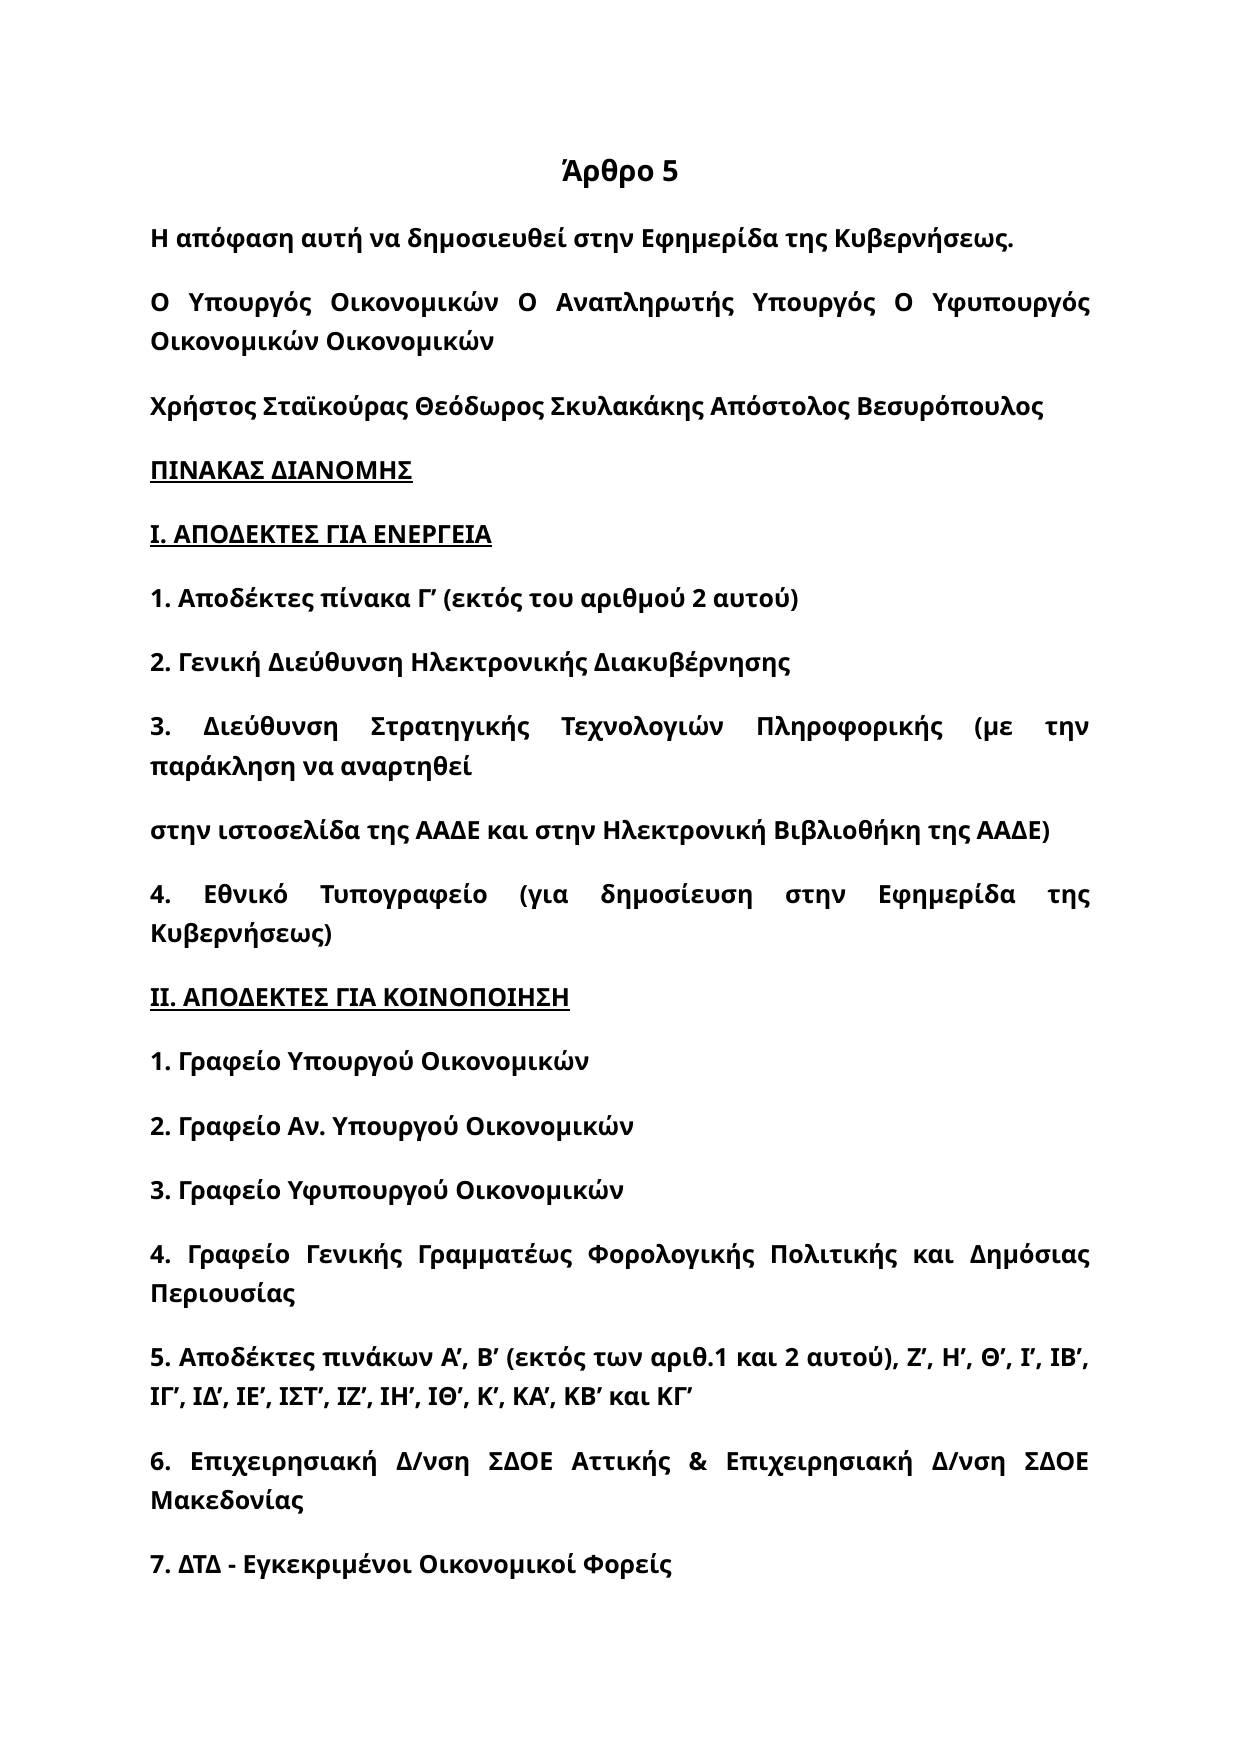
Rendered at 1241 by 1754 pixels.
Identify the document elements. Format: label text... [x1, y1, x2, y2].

text Η απόφαση αυτή να δημοσιευθεί στην Εφημερίδα της Κυβερνήσεως. [150, 221, 1090, 255]
text 1. Αποδέκτες πίνακα Γ’ (εκτός του αριθμού 2 αυτού) [150, 581, 1090, 615]
text 4. Γραφείο Γενικής Γραμματέως Φορολογικής Πολιτικής και Δημόσιας Περιουσίας [150, 1236, 1090, 1310]
text Χρήστος Σταϊκούρας Θεόδωρος Σκυλακάκης Απόστολος Βεσυρόπουλος [150, 388, 1090, 422]
text 6. Επιχειρησιακή Δ/νση ΣΔΟΕ Αττικής & Επιχειρησιακή Δ/νση ΣΔΟΕ Μακεδονίας [150, 1443, 1090, 1516]
text στην ιστοσελίδα της ΑΑΔΕ και στην Ηλεκτρονική Βιβλιοθήκη της ΑΑΔΕ) [150, 812, 1090, 846]
text 5. Αποδέκτες πινάκων Α’, Β’ (εκτός των αριθ.1 και 2 αυτού), Ζ’, Η’, Θ’, Ι’, ΙΒ’, ΙΓ’, ΙΔ’, ΙΕ’, ΙΣΤ’, ΙΖ’, ΙΗ’, ΙΘ’, Κ’, ΚΑ’, ΚΒ’ και ΚΓ’ [150, 1340, 1090, 1413]
text 2. Γενική Διεύθυνση Ηλεκτρονικής Διακυβέρνησης [150, 645, 1090, 679]
text Ι. ΑΠΟΔΕΚΤΕΣ ΓΙΑ ΕΝΕΡΓΕΙΑ [150, 516, 1090, 551]
text Ο Υπουργός Οικονομικών Ο Αναπληρωτής Υπουργός Ο Υφυπουργός Οικονομικών Οικονομικών [150, 285, 1090, 358]
text ΠΙΝΑΚΑΣ ΔΙΑΝΟΜΗΣ [150, 452, 1090, 486]
text 4. Εθνικό Τυπογραφείο (για δημοσίευση στην Εφημερίδα της Κυβερνήσεως) [150, 876, 1090, 950]
text 7. ΔΤΔ - Εγκεκριμένοι Οικονομικοί Φορείς [150, 1546, 1090, 1581]
text 2. Γραφείο Αν. Υπουργού Οικονομικών [150, 1108, 1090, 1142]
text 3. Διεύθυνση Στρατηγικής Τεχνολογιών Πληροφορικής (με την παράκληση να αναρτηθεί [150, 709, 1090, 782]
text ΙΙ. ΑΠΟΔΕΚΤΕΣ ΓΙΑ ΚΟΙΝΟΠΟΙΗΣΗ [150, 980, 1090, 1014]
subtitle Άρθρο 5 [150, 150, 1090, 190]
text 1. Γραφείο Υπουργού Οικονομικών [150, 1044, 1090, 1078]
text 3. Γραφείο Υφυπουργού Οικονομικών [150, 1172, 1090, 1206]
